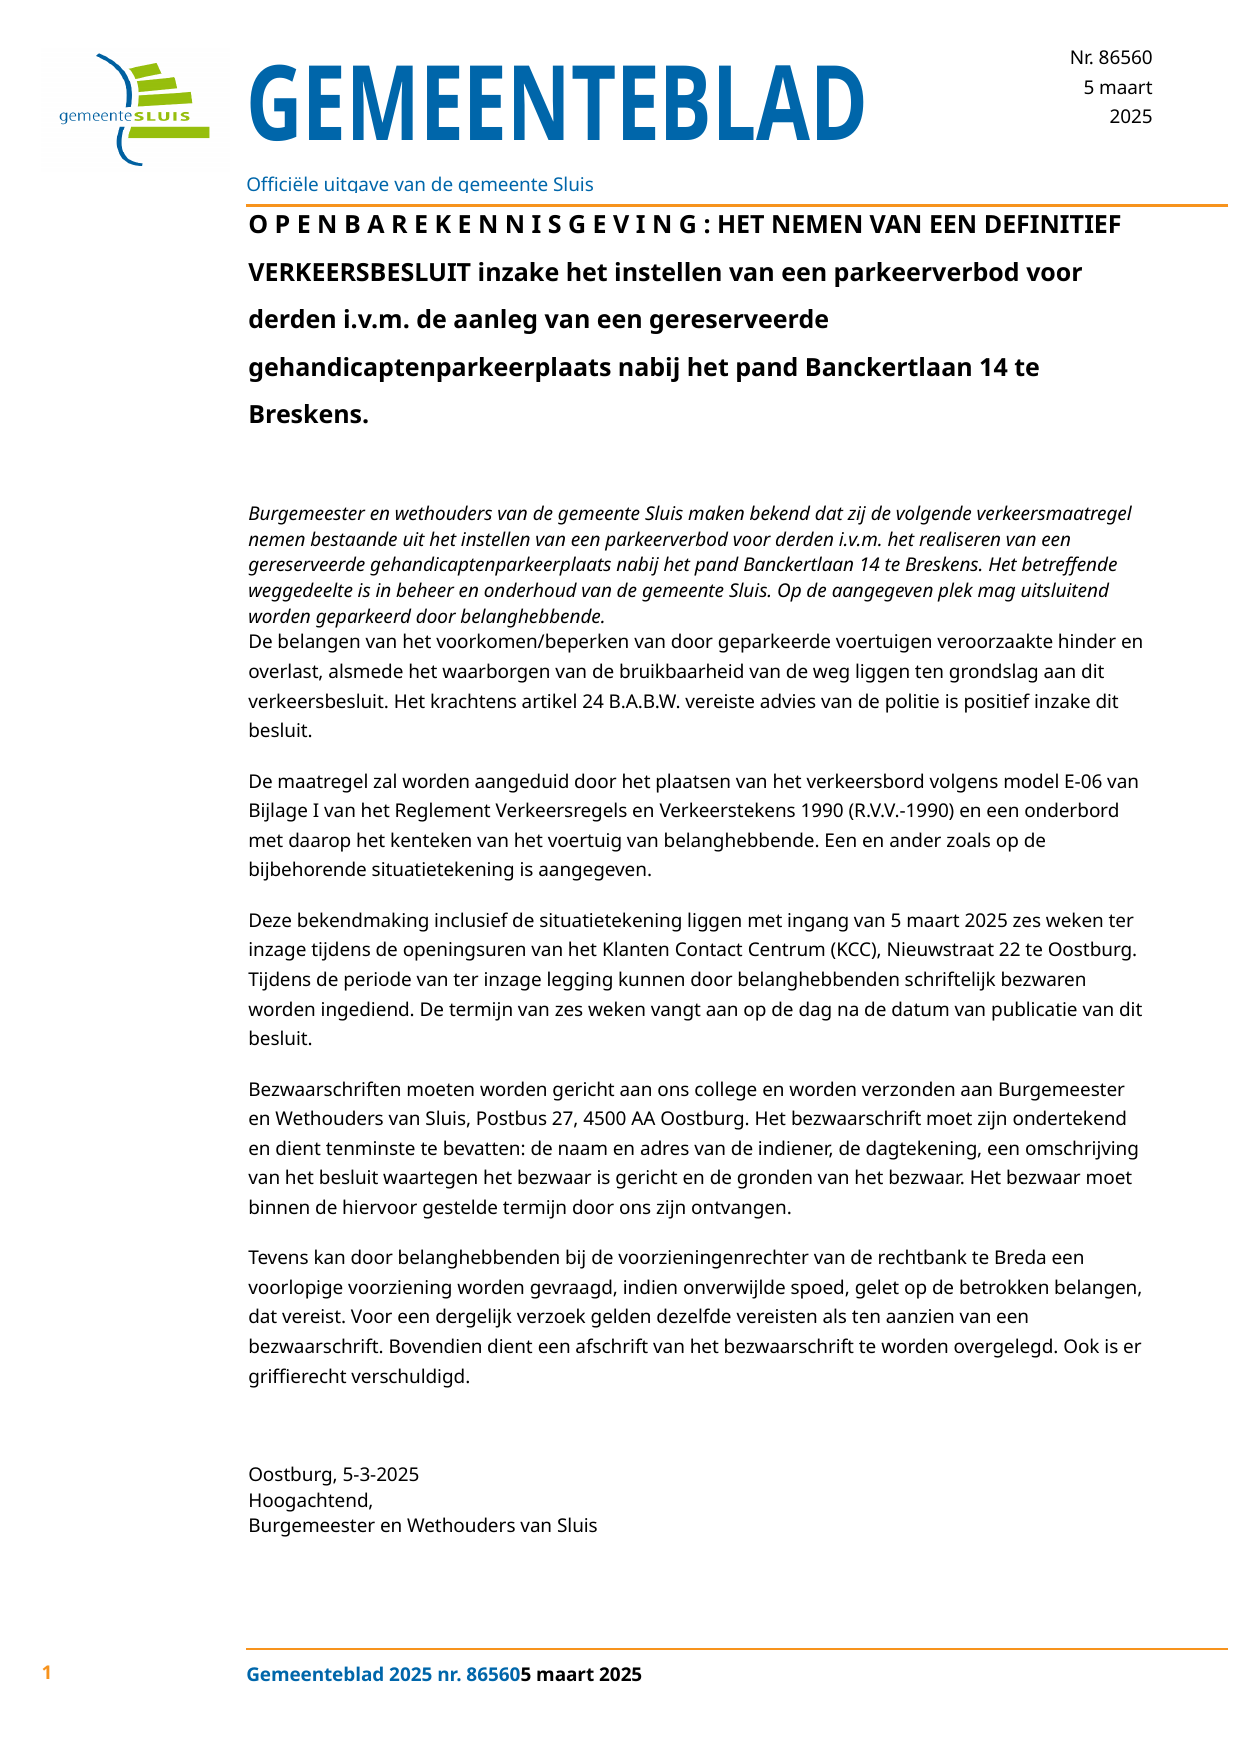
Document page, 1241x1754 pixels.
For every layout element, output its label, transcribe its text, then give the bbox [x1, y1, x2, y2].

text Hoogachtend, [248, 1487, 1152, 1512]
text De maatregel zal worden aangeduid door het plaatsen van het verkeersbord volgens model E-06 van Bijlage I van het Reglement Verkeersregels en Verkeerstekens 1990 (R.V.V.-1990) en een onderbord met daarop het kenteken van het voertuig van belanghebbende. Een en ander zoals op de bijbehorende situatietekening is aangegeven. [248, 768, 1152, 882]
text Tevens kan door belanghebbenden bij de voorzieningenrechter van de rechtbank te Breda een voorlopige voorziening worden gevraagd, indien onverwijlde spoed, gelet op de betrokken belangen, dat vereist. Voor een dergelijk verzoek gelden dezelfde vereisten als ten aanzien van een bezwaarschrift. Bovendien dient een afschrift van het bezwaarschrift te worden overgelegd. Ook is er griffierecht verschuldigd. [248, 1244, 1152, 1388]
text Deze bekendmaking inclusief de situatietekening liggen met ingang van 5 maart 2025 zes weken ter inzage tijdens de openingsuren van het Klanten Contact Centrum (KCC), Nieuwstraat 22 te Oostburg. Tijdens de periode van ter inzage legging kunnen door belanghebbenden schriftelijk bezwaren worden ingediend. De termijn van zes weken vangt aan op de dag na de datum van publicatie van dit besluit. [248, 907, 1152, 1051]
text Oostburg, 5-3-2025 [248, 1461, 1152, 1487]
text De belangen van het voorkomen/beperken van door geparkeerde voertuigen veroorzaakte hinder en overlast, alsmede het waarborgen van de bruikbaarheid van de weg liggen ten grondslag aan dit verkeersbesluit. Het krachtens artikel 24 B.A.B.W. vereiste advies van de politie is positief inzake dit besluit. [248, 629, 1152, 743]
text O P E N B A R E K E N N I S G E V I N G : HET NEMEN VAN EEN DEFINITIEF VERKEERSBESLUIT inzake het instellen van een parkeerverbod voor derden i.v.m. de aanleg van een gereserveerde gehandicaptenparkeerplaats nabij het pand Banckertlaan 14 te Breskens. [248, 207, 1152, 431]
text Burgemeester en wethouders van de gemeente Sluis maken bekend dat zij de volgende verkeersmaatregel nemen bestaande uit het instellen van een parkeerverbod voor derden i.v.m. het realiseren van een gereserveerde gehandicaptenparkeerplaats nabij het pand Banckertlaan 14 te Breskens. Het betreffende weggedeelte is in beheer en onderhoud van de gemeente Sluis. Op de aangegeven plek mag uitsluitend worden geparkeerd door belanghebbende. [248, 500, 1152, 629]
text Burgemeester en Wethouders van Sluis [248, 1512, 1152, 1538]
text Bezwaarschriften moeten worden gericht aan ons college en worden verzonden aan Burgemeester en Wethouders van Sluis, Postbus 27, 4500 AA Oostburg. Het bezwaarschrift moet zijn ondertekend en dient tenminste te bevatten: de naam en adres van de indiener, de dagtekening, een omschrijving van het besluit waartegen het bezwaar is gericht en de gronden van het bezwaar. Het bezwaar moet binnen de hiervoor gestelde termijn door ons zijn ontvangen. [248, 1076, 1152, 1220]
picture [41, 47, 231, 172]
